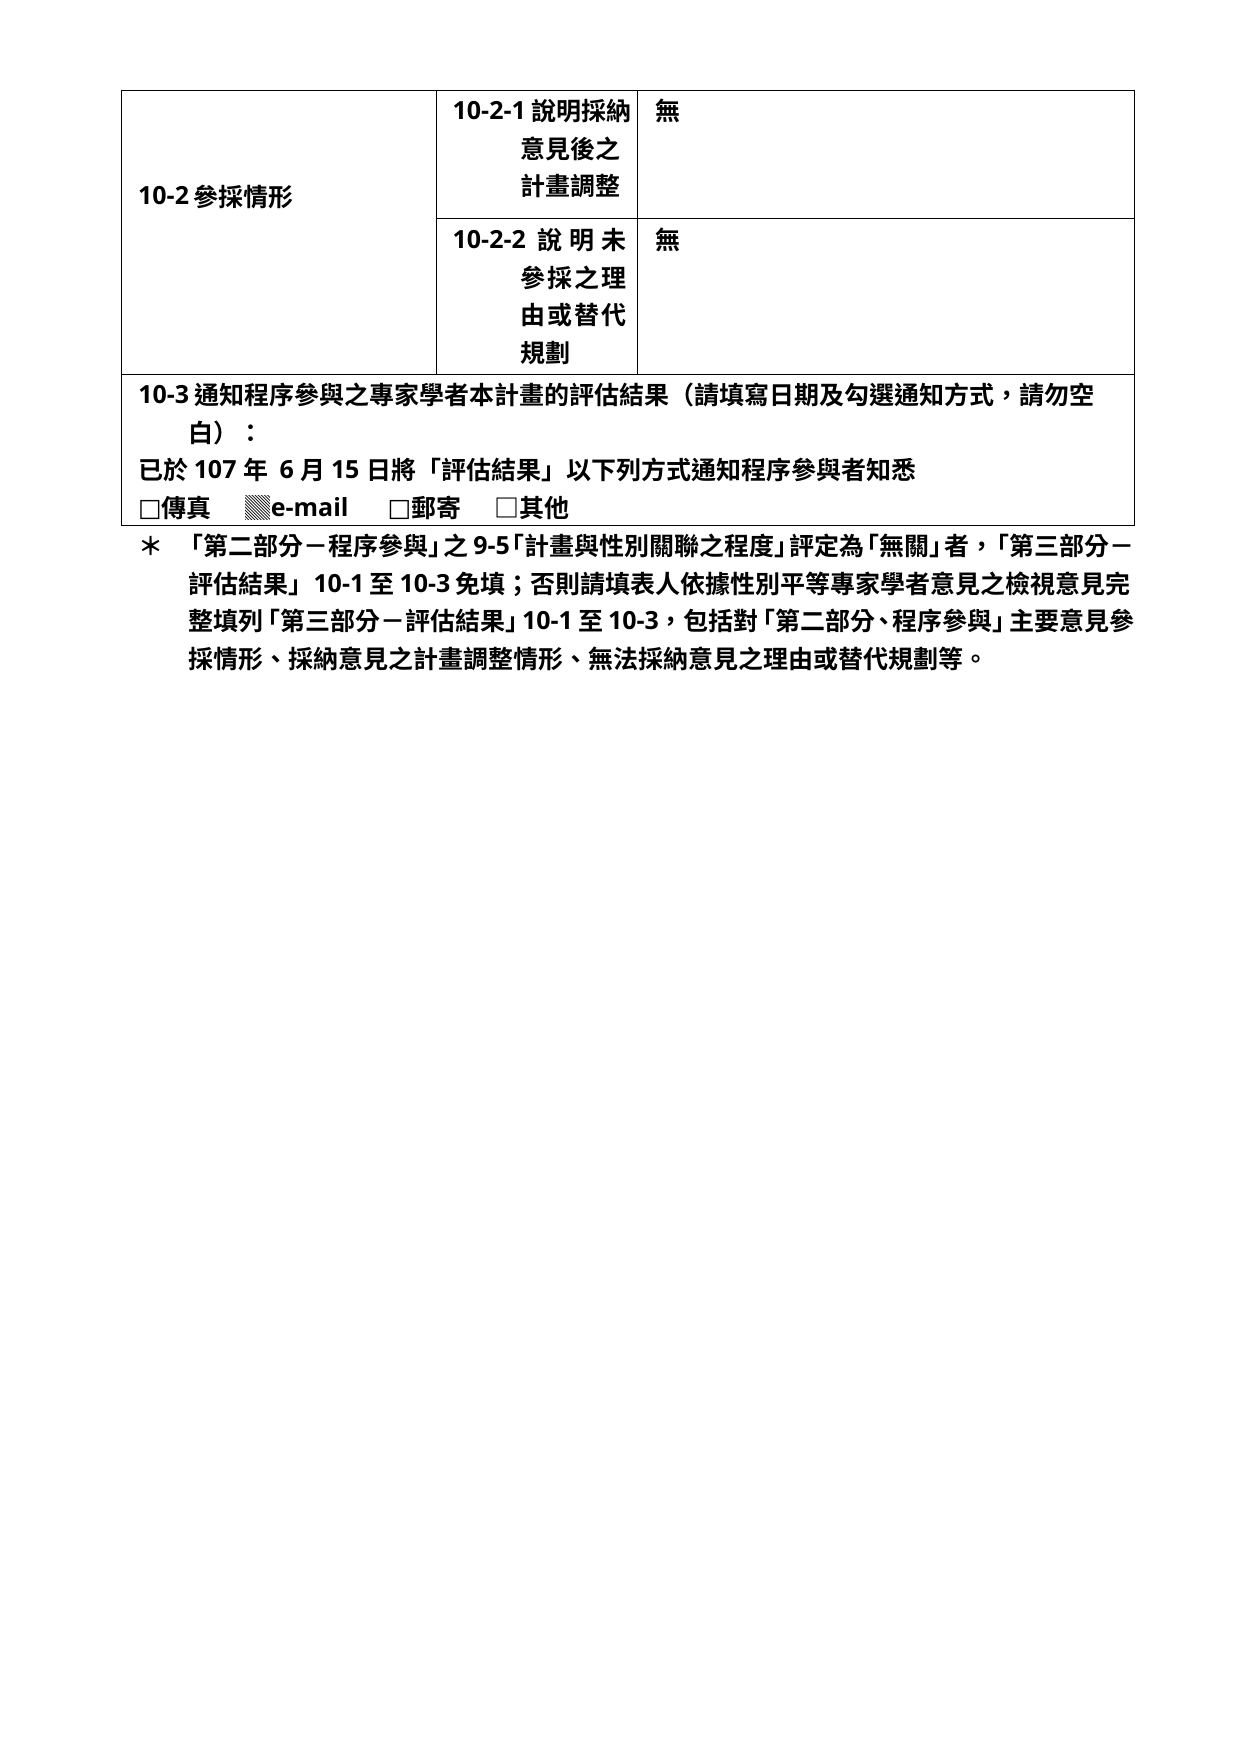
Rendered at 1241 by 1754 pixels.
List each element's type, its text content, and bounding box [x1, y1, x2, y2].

table_cell 10-2參採情形 [122, 91, 436, 373]
table_cell ＊ 「第二部分－程序參與」之9-5「計畫與性別關聯之程度」評定為「無關」者，「第三部分－評估結果」10-1至10-3免填；否則請填表人依據性別平等專家學者意見之檢視意見完整填列「第三部分－評估結果」10-1至10-3，包括對「第二部分、程序參與」主要意見參採情形、採納意見之計畫調整情形、無法採納意見之理由或替代規劃等。 [121, 526, 1134, 676]
table_header (附表二) 花蓮縣政府性別影響評估檢視表（先期作業計畫） 【第一部分】： 【第三部分－評估結果】：本部分由機關人員填寫 [118, 90, 1197, 713]
table_cell 無 [638, 91, 1134, 218]
table_cell 10-2-1說明採納意見後之計畫調整 [437, 91, 637, 218]
table_cell 10-3通知程序參與之專家學者本計畫的評估結果（請填寫日期及勾選通知方式，請勿空白）： 已於 107 年 6 月 15 日將「評估結果」以下列方式通知程序參與者知悉 □傳真 ▓e-mail □郵寄 □其他 [122, 375, 1134, 524]
table_cell 10-2-2說明未參採之理由或替代規劃 [437, 219, 637, 373]
table_cell 無 [638, 219, 1134, 373]
